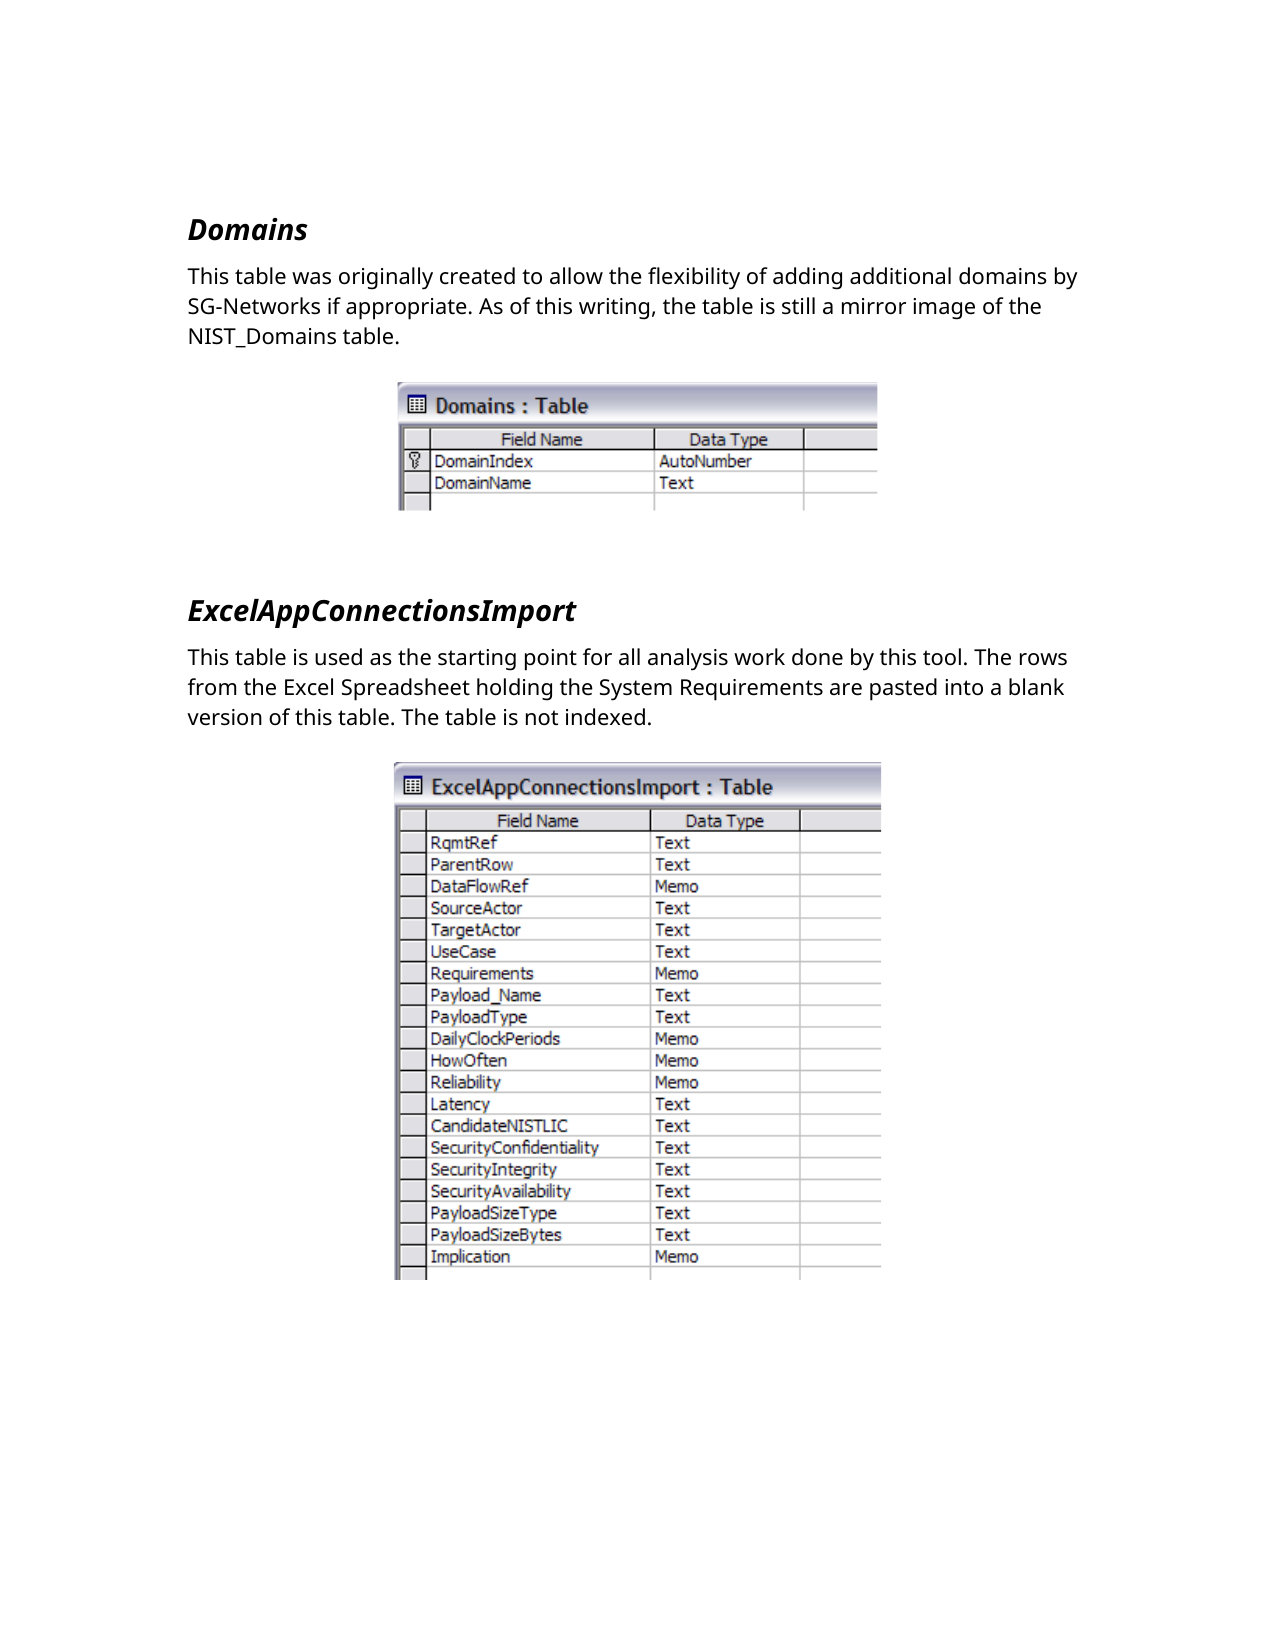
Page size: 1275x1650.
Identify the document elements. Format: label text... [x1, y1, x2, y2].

text This table was originally created to allow the flexibility of adding additional domains by SG-Networks if appropriate. As of this writing, the table is still a mirror image of the NIST_Domains table. [187, 261, 1087, 351]
picture [397, 382, 878, 534]
subtitle Domains [187, 209, 1087, 249]
subtitle ExcelAppConnectionsImport [187, 590, 1087, 629]
picture [393, 762, 882, 1280]
text This table is used as the starting point for all analysis work done by this tool. The rows from the Excel Spreadsheet holding the System Requirements are pasted into a blank version of this table. The table is not indexed. [187, 642, 1087, 731]
